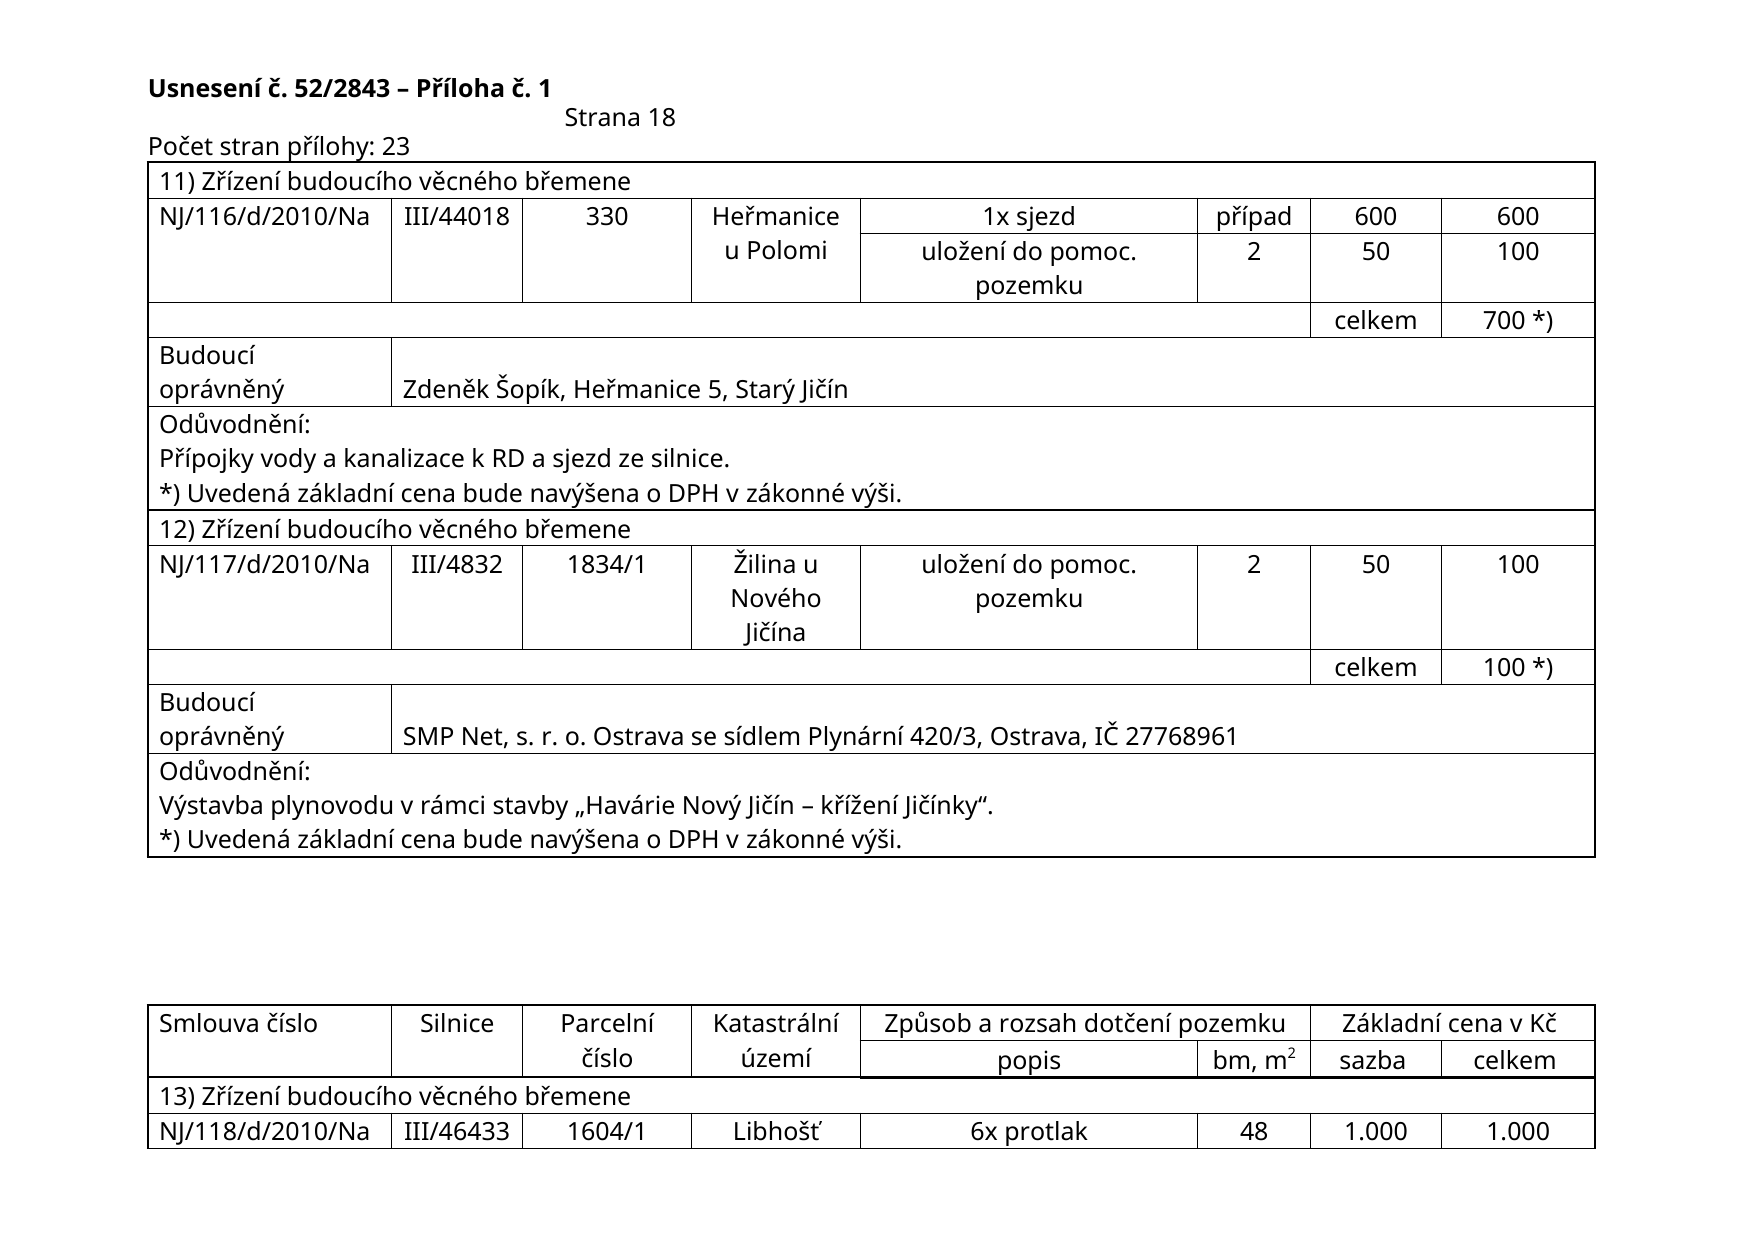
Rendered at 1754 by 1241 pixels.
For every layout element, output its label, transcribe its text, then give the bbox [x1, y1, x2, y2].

table_cell popis [861, 1041, 1197, 1076]
table_header Způsob a rozsah dotčení pozemku [861, 1006, 1310, 1040]
table_cell celkem [1442, 1041, 1594, 1076]
table_header Katastrální území [692, 1006, 860, 1076]
table_cell 330 [523, 199, 691, 302]
table_cell NJ/117/d/2010/Na [149, 546, 391, 649]
table_cell Heřmanice u Polomi [692, 199, 860, 302]
table_cell 6x protlak [861, 1114, 1197, 1148]
table_cell 50 [1311, 546, 1441, 649]
table_cell celkem [1311, 650, 1441, 684]
table_cell případ [1198, 199, 1310, 233]
table_cell Zdeněk Šopík, Heřmanice 5, Starý Jičín [392, 338, 1594, 406]
table_cell 11) Zřízení budoucího věcného břemene [149, 163, 1594, 197]
table_cell 100 *) [1442, 650, 1594, 684]
table_cell 1x sjezd [861, 199, 1197, 233]
table_cell 12) Zřízení budoucího věcného břemene [149, 511, 1594, 545]
table_cell 13) Zřízení budoucího věcného břemene [149, 1078, 1594, 1112]
table_cell celkem [1311, 303, 1441, 337]
table_cell Budoucí oprávněný [149, 685, 391, 753]
table_cell Budoucí oprávněný [149, 338, 391, 406]
table_cell [149, 650, 1310, 684]
table_cell Žilina u Nového Jičína [692, 546, 860, 649]
table_cell uložení do pomoc. pozemku [861, 546, 1197, 649]
table_header Silnice [392, 1006, 522, 1076]
table_cell SMP Net, s. r. o. Ostrava se sídlem Plynární 420/3, Ostrava, IČ 27768961 [392, 685, 1594, 753]
table_cell Odůvodnění: Výstavba plynovodu v rámci stavby „Havárie Nový Jičín – křížení Jičínky“. *) Uvedená základní cena bude navýšena o DPH v zákonné výši. [149, 754, 1594, 856]
table_cell 600 [1442, 199, 1594, 233]
table_cell 100 [1442, 234, 1594, 302]
table_cell III/46433 [392, 1114, 522, 1148]
table_cell 2 [1198, 546, 1310, 649]
table_cell NJ/116/d/2010/Na [149, 199, 391, 302]
table_cell 1.000 [1442, 1114, 1594, 1148]
table_cell 700 *) [1442, 303, 1594, 337]
table_header Parcelní číslo [523, 1006, 691, 1076]
table_cell 100 [1442, 546, 1594, 649]
table_cell 1.000 [1311, 1114, 1441, 1148]
table_cell 1834/1 [523, 546, 691, 649]
table_cell Libhošť [692, 1114, 860, 1148]
table_header Smlouva číslo [149, 1006, 391, 1076]
table_cell 600 [1311, 199, 1441, 233]
table_cell 1604/1 [523, 1114, 691, 1148]
table_cell sazba [1311, 1041, 1441, 1076]
table_cell 48 [1198, 1114, 1310, 1148]
table_cell III/44018 [392, 199, 522, 302]
table_cell NJ/118/d/2010/Na [149, 1114, 391, 1148]
table_cell [149, 303, 1310, 337]
table_cell 2 [1198, 234, 1310, 302]
table_cell III/4832 [392, 546, 522, 649]
table_cell Odůvodnění: Přípojky vody a kanalizace k RD a sjezd ze silnice. *) Uvedená základní cena bude navýšena o DPH v zákonné výši. [149, 407, 1594, 509]
table_header Základní cena v Kč [1311, 1006, 1594, 1040]
table_cell uložení do pomoc. pozemku [861, 234, 1197, 302]
table_cell 50 [1311, 234, 1441, 302]
table_cell bm, m2 [1198, 1041, 1310, 1076]
